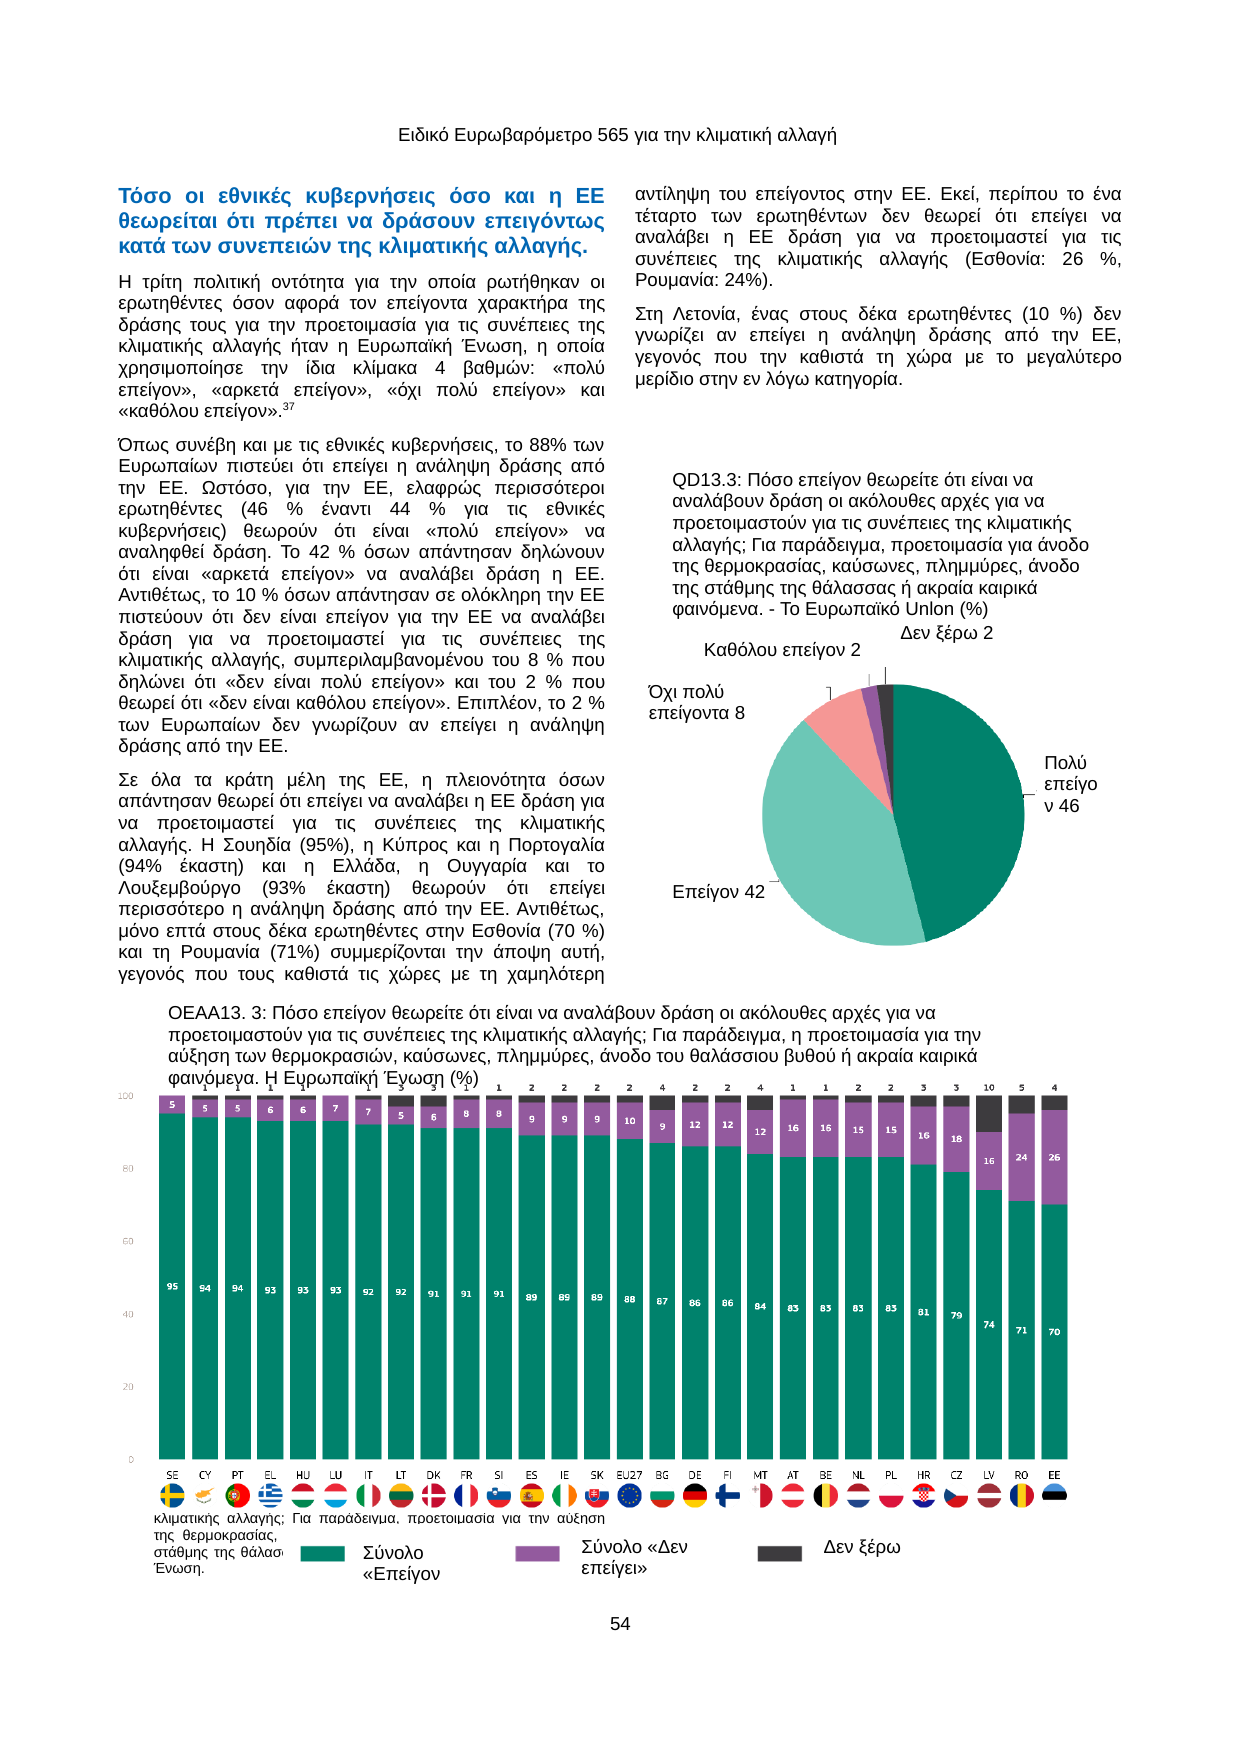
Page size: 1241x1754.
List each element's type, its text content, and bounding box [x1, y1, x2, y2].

picture [283, 1524, 809, 1570]
picture [756, 661, 1042, 959]
text Τόσο οι εθνικές κυβερνήσεις όσο και η ΕΕ θεωρείται ότι πρέπει να δράσουν επειγόντως κατά των συνεπειών της κλιματικής αλλαγής. [118, 183, 605, 259]
text Στη Λετονία, ένας στους δέκα ερωτηθέντες (10 %) δεν γνωρίζει αν επείγει η ανάληψη δράσης από την ΕΕ, γεγονός που την καθιστά τη χώρα με το μεγαλύτερο μερίδιο στην εν λόγω κατηγορία. [635, 303, 1122, 389]
picture [756, 886, 762, 894]
picture [207, 1075, 212, 1083]
text Σε όλα τα κράτη μέλη της ΕΕ, η πλειονότητα όσων απάντησαν θεωρεί ότι επείγει να αναλάβει η ΕΕ δράση για να προετοιμαστεί για τις συνέπειες της κλιματικής αλλαγής. Η Σουηδία (95%), η Κύπρος και η Πορτογαλία (94% έκαστη) και η Ελλάδα, η Ουγγαρία και το Λουξεμβούργο (93% έκαστη) θεωρούν ότι επείγει περισσότερο η ανάληψη δράσης από την ΕΕ. Αντιθέτως, μόνο επτά στους δέκα ερωτηθέντες στην Εσθονία (70 %) και τη Ρουμανία (71%) συμμερίζονται την άποψη αυτή, γεγονός που τους καθιστά τις χώρες με τη χαμηλότερη [118, 769, 605, 984]
picture [111, 1075, 1084, 1513]
text Όπως συνέβη και με τις εθνικές κυβερνήσεις, το 88% των Ευρωπαίων πιστεύει ότι επείγει η ανάληψη δράσης από την ΕΕ. Ωστόσο, για την ΕΕ, ελαφρώς περισσότεροι ερωτηθέντες (46 % έναντι 44 % για τις εθνικές κυβερνήσεις) θεωρούν ότι είναι «πολύ επείγον» να αναληφθεί δράση. Το 42 % όσων απάντησαν δηλώνουν ότι είναι «αρκετά επείγον» να αναλάβει δράση η ΕΕ. Αντιθέτως, το 10 % όσων απάντησαν σε ολόκληρη την ΕΕ πιστεύουν ότι δεν είναι επείγον για την ΕΕ να αναλάβει δράση για να προετοιμαστεί για τις συνέπειες της κλιματικής αλλαγής, συμπεριλαμβανομένου του 8 % που δηλώνει ότι «δεν είναι πολύ επείγον» και του 2 % που θεωρεί ότι «δεν είναι καθόλου επείγον». Επιπλέον, το 2 % των Ευρωπαίων δεν γνωρίζουν αν επείγει η ανάληψη δράσης από την ΕΕ. [118, 433, 605, 757]
picture [298, 1075, 303, 1083]
picture [425, 1075, 430, 1083]
text αντίληψη του επείγοντος στην ΕΕ. Εκεί, περίπου το ένα τέταρτο των ερωτηθέντων δεν θεωρεί ότι επείγει να αναλάβει η ΕΕ δράση για να προετοιμαστεί για τις συνέπειες της κλιματικής αλλαγής (Εσθονία: 26 %, Ρουμανία: 24%). [635, 183, 1122, 291]
text ΟΕΑΑ13.3. Πόσο επείγον θεωρείτε ότι είναι να αναλάβουν δράση οι ακόλουθες αρχές για να προετοιμαστούν για τις συνέπειες της κλιματικής αλλαγής; Για παράδειγμα, προετοιμασία για την αύξηση της θερμοκρασίας, τους καύσωνες, τις πλημμύρες, την άνοδο της στάθμης της θάλασσας ή τα ακραία καιρικά φαινόμενα - Ευρωπαϊκή Ένωση. [118, 1513, 605, 1577]
text Η τρίτη πολιτική οντότητα για την οποία ρωτήθηκαν οι ερωτηθέντες όσον αφορά τον επείγοντα χαρακτήρα της δράσης τους για την προετοιμασία για τις συνέπειες της κλιματικής αλλαγής ήταν η Ευρωπαϊκή Ένωση, η οποία χρησιμοποίησε την ίδια κλίμακα 4 βαθμών: «πολύ επείγον», «αρκετά επείγον», «όχι πολύ επείγον» και «καθόλου επείγον». [118, 271, 605, 421]
